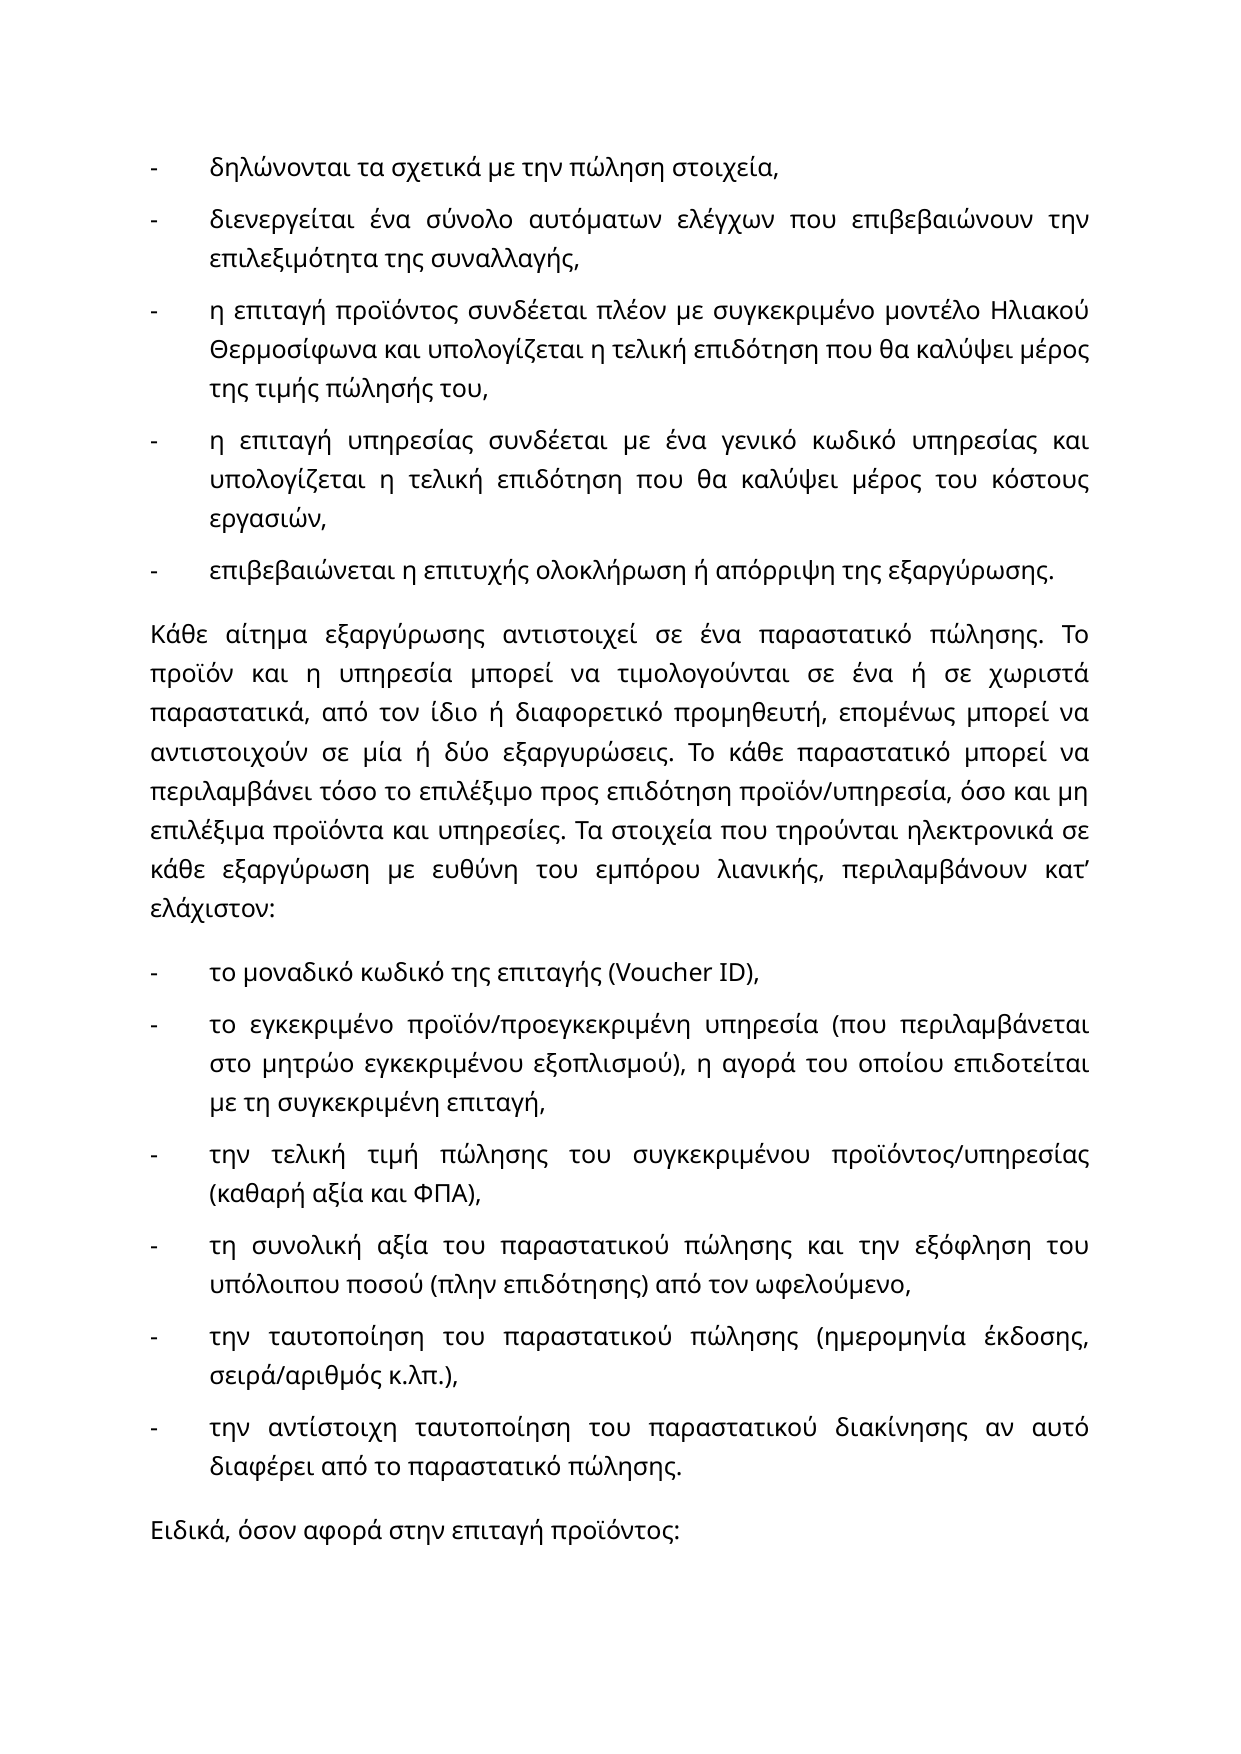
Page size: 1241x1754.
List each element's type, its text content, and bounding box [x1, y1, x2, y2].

list - επιβεβαιώνεται η επιτυχής ολοκλήρωση ή απόρριψη της εξαργύρωσης. [150, 552, 1090, 587]
list - την αντίστοιχη ταυτοποίηση του παραστατικού διακίνησης αν αυτό διαφέρει από το παραστατικό πώλησης. [150, 1409, 1090, 1482]
list - την τελική τιμή πώλησης του συγκεκριμένου προϊόντος/υπηρεσίας (καθαρή αξία και ΦΠΑ), [150, 1137, 1090, 1210]
text Κάθε αίτημα εξαργύρωσης αντιστοιχεί σε ένα παραστατικό πώλησης. Το προϊόν και η υπηρεσία μπορεί να τιμολογούνται σε ένα ή σε χωριστά παραστατικά, από τον ίδιο ή διαφορετικό προμηθευτή, επομένως μπορεί να αντιστοιχούν σε μία ή δύο εξαργυρώσεις. Το κάθε παραστατικό μπορεί να περιλαμβάνει τόσο το επιλέξιμο προς επιδότηση προϊόν/υπηρεσία, όσο και μη επιλέξιμα προϊόντα και υπηρεσίες. Τα στοιχεία που τηρούνται ηλεκτρονικά σε κάθε εξαργύρωση με ευθύνη του εμπόρου λιανικής, περιλαμβάνουν κατ’ ελάχιστον: [150, 617, 1090, 925]
list - η επιταγή υπηρεσίας συνδέεται με ένα γενικό κωδικό υπηρεσίας και υπολογίζεται η τελική επιδότηση που θα καλύψει μέρος του κόστους εργασιών, [150, 422, 1090, 535]
list - την ταυτοποίηση του παραστατικού πώλησης (ημερομηνία έκδοσης, σειρά/αριθμός κ.λπ.), [150, 1318, 1090, 1392]
list - τη συνολική αξία του παραστατικού πώλησης και την εξόφληση του υπόλοιπου ποσού (πλην επιδότησης) από τον ωφελούμενο, [150, 1227, 1090, 1301]
list - το μοναδικό κωδικό της επιταγής (Voucher ID), [150, 955, 1090, 989]
list - το εγκεκριμένο προϊόν/προεγκεκριμένη υπηρεσία (που περιλαμβάνεται στο μητρώο εγκεκριμένου εξοπλισμού), η αγορά του οποίου επιδοτείται με τη συγκεκριμένη επιταγή, [150, 1007, 1090, 1119]
text Ειδικά, όσον αφορά στην επιταγή προϊόντος: [150, 1512, 1090, 1547]
list - η επιταγή προϊόντος συνδέεται πλέον με συγκεκριμένο μοντέλο Ηλιακού Θερμοσίφωνα και υπολογίζεται η τελική επιδότηση που θα καλύψει μέρος της τιμής πώλησής του, [150, 292, 1090, 405]
list - διενεργείται ένα σύνολο αυτόματων ελέγχων που επιβεβαιώνουν την επιλεξιμότητα της συναλλαγής, [150, 202, 1090, 275]
list - δηλώνονται τα σχετικά με την πώληση στοιχεία, [150, 150, 1090, 184]
